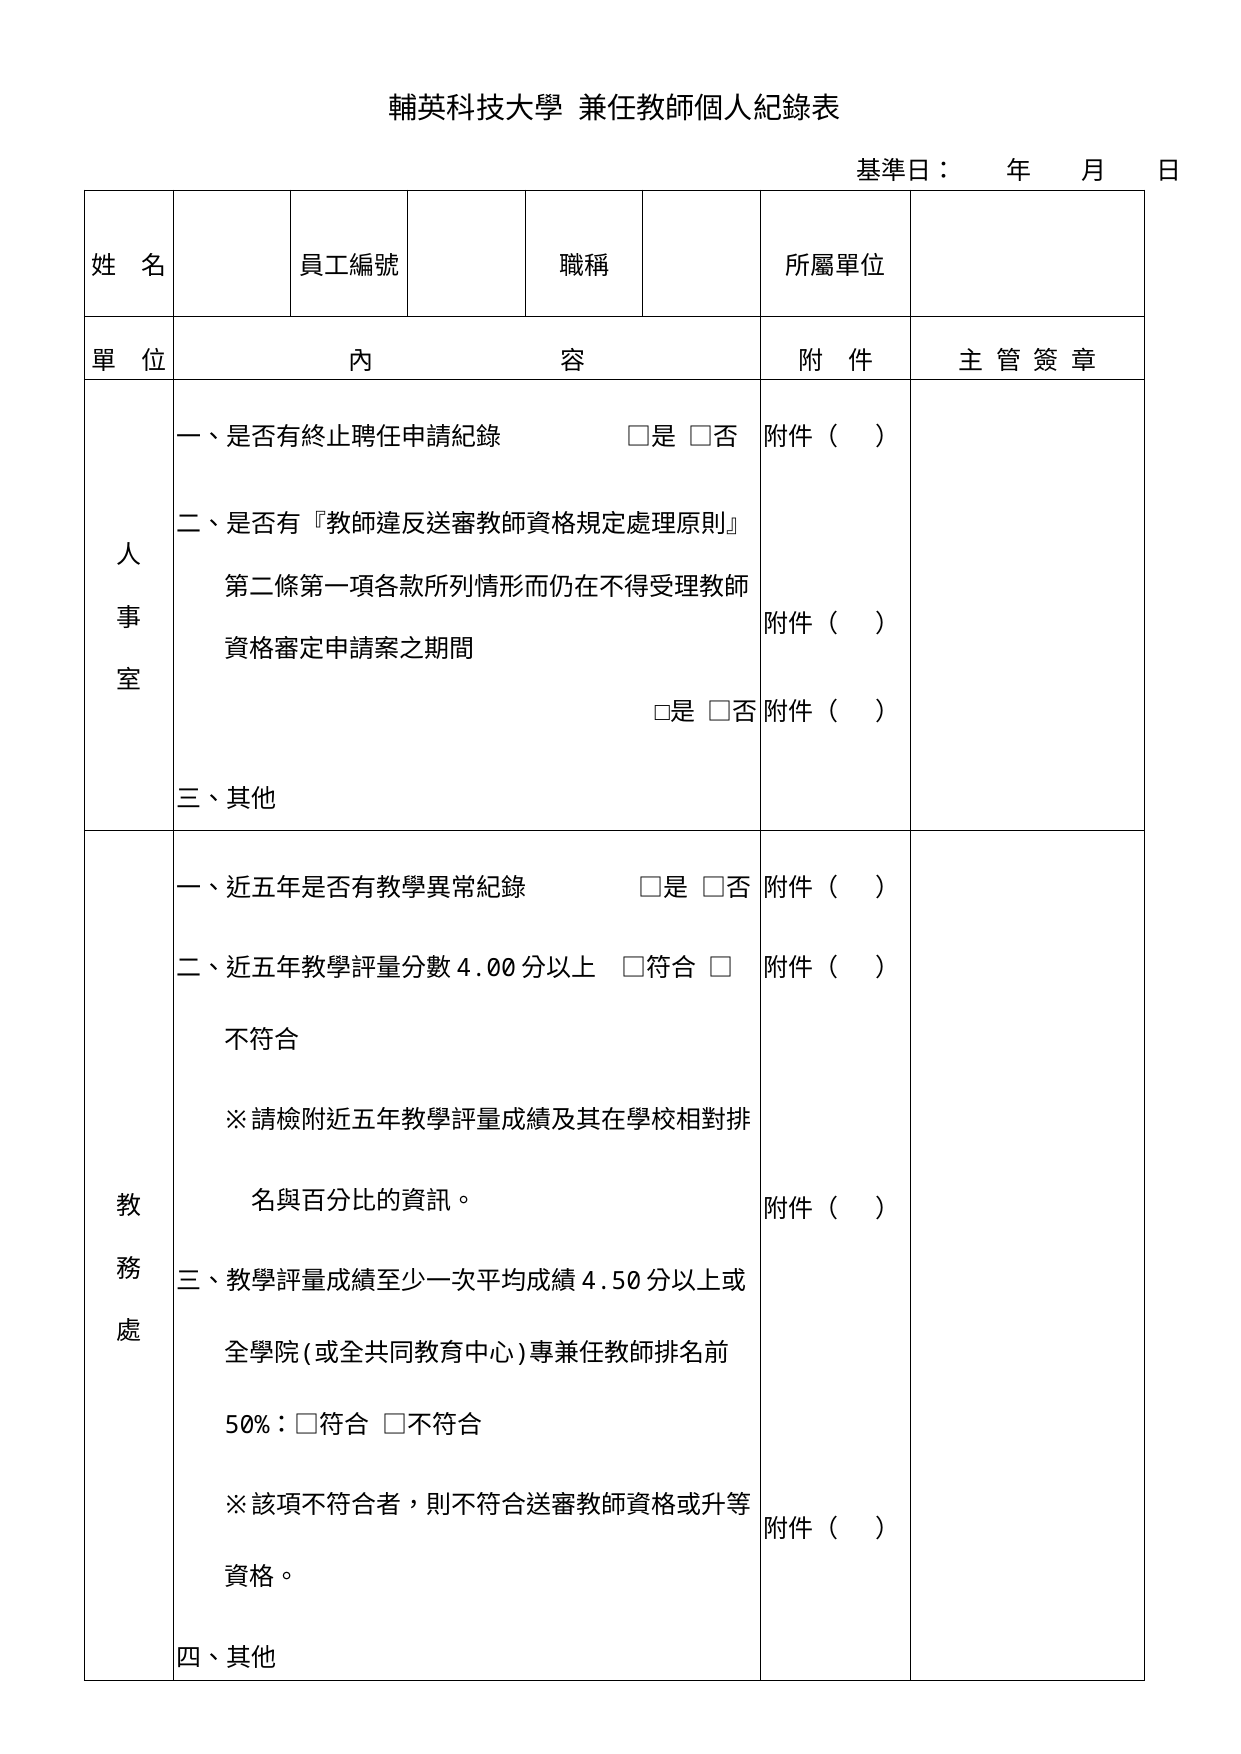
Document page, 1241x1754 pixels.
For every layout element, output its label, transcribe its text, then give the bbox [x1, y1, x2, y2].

table_header 所屬單位 [761, 191, 910, 316]
table_cell 一、是否有終止聘任申請紀錄 □是 □否 二、是否有『教師違反送審教師資格規定處理原則』第二條第一項各款所列情形而仍在不得受理教師資格審定申請案之期間 □是 □否 三、其他 [174, 380, 760, 830]
table_cell 附件（ ） 附件（ ） 附件（ ） 附件（ ） [761, 831, 910, 1680]
table_cell 人 事 室 [85, 380, 173, 830]
table_cell [911, 831, 1144, 1680]
table_header 姓 名 [85, 191, 173, 316]
table_cell 附 件 [761, 317, 910, 379]
table_header [643, 191, 760, 316]
table_header [911, 191, 1144, 316]
table_cell 附件（ ） 附件（ ） 附件（ ） [761, 380, 910, 830]
table_header [408, 191, 525, 316]
table_cell 主 管 簽 章 [911, 317, 1144, 379]
table_cell 一、近五年是否有教學異常紀錄 □是 □否 二、近五年教學評量分數4.00分以上 □符合 □不符合 ※請檢附近五年教學評量成績及其在學校相對排 名與百分比的資訊。 三、教學評量成績至少一次平均成績4.50分以上或全學院(或全共同教育中心)專兼任教師排名前50%：□符合 □不符合 ※該項不符合者，則不符合送審教師資格或升等資格。 四、其他 [174, 831, 760, 1680]
table_cell 教 務 處 [85, 831, 173, 1680]
table_header 職稱 [526, 191, 642, 316]
table_header 員工編號 [291, 191, 407, 316]
table_header [174, 191, 290, 316]
table_cell 內 容 [174, 317, 760, 379]
text 輔英科技大學 兼任教師個人紀錄表 [47, 64, 1181, 127]
text 基準日： 年 月 日 [47, 127, 1181, 189]
table_cell 單 位 [85, 317, 173, 379]
table_cell [911, 380, 1144, 830]
